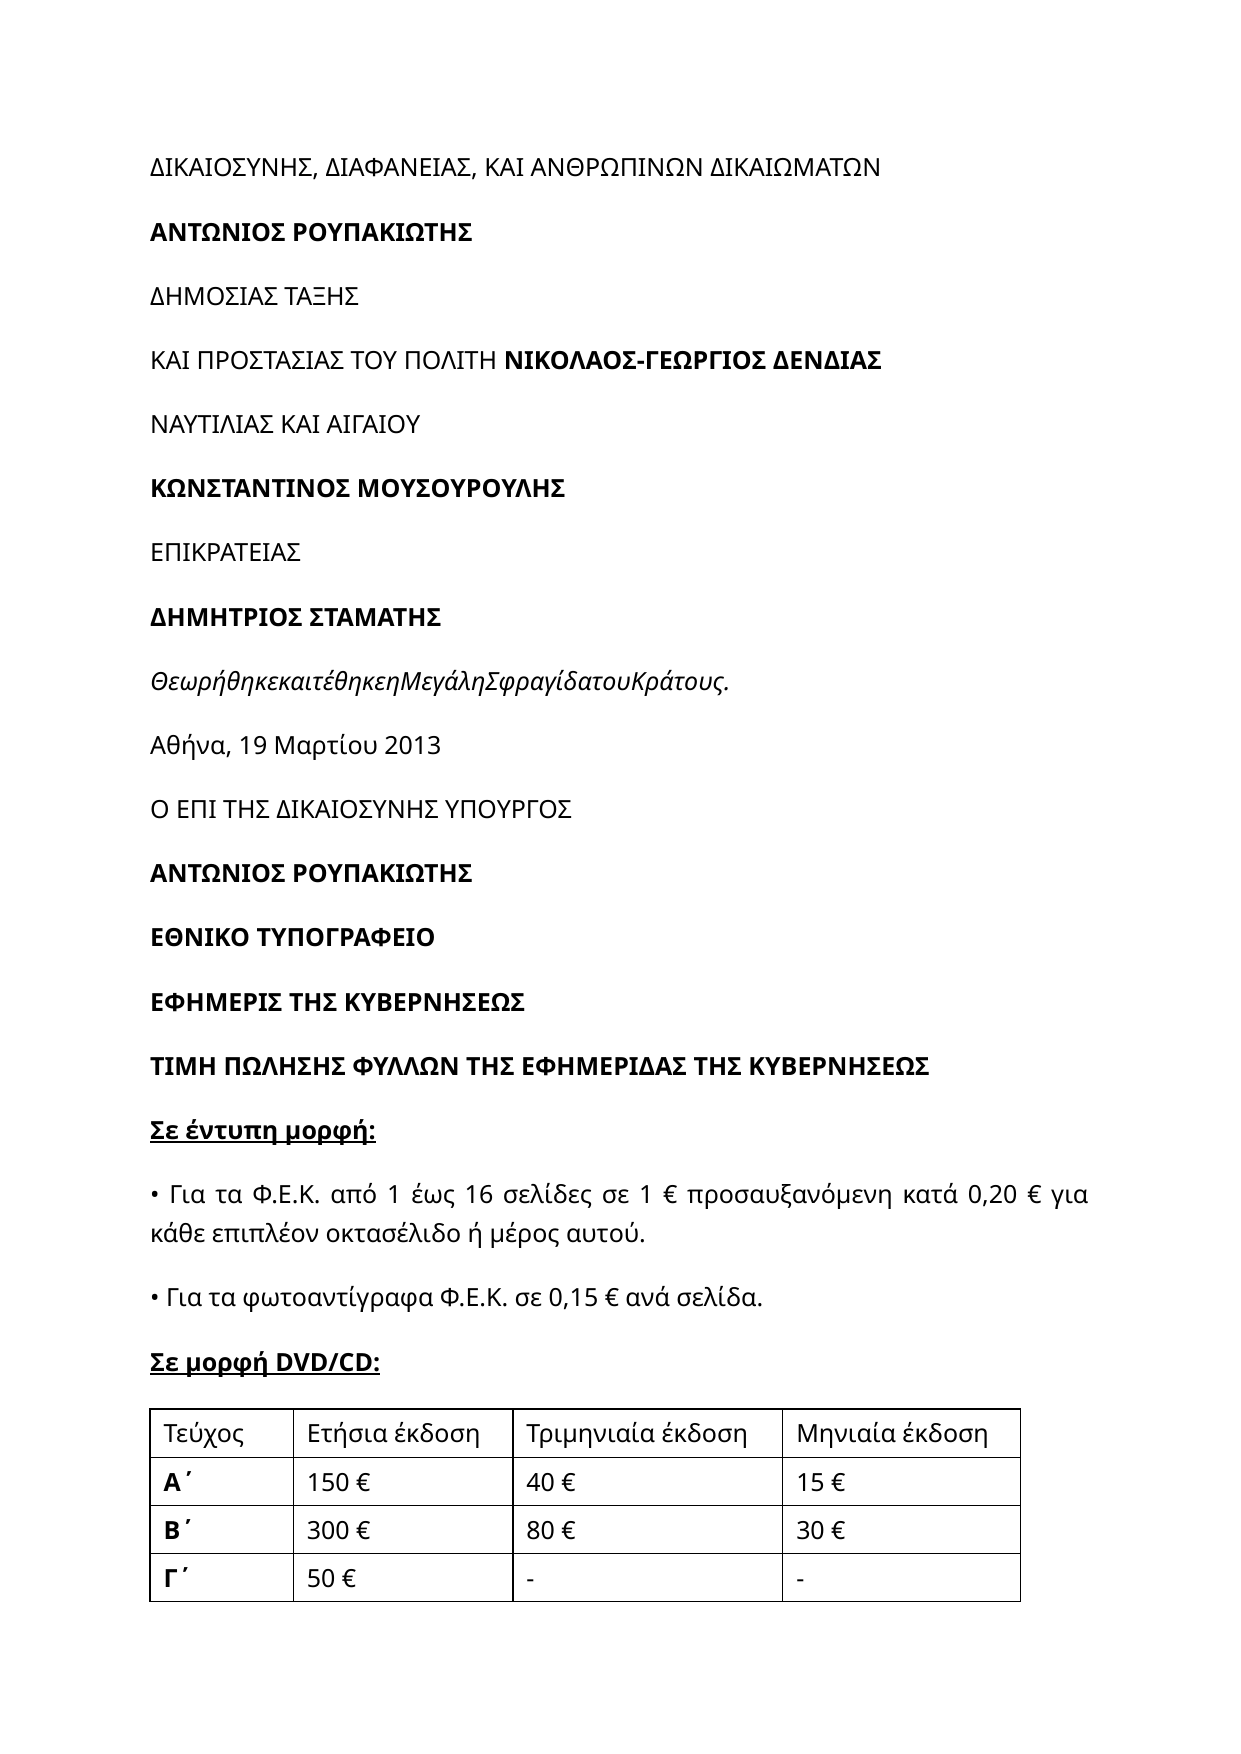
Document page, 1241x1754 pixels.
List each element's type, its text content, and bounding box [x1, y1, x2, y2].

table_cell 150 € [294, 1458, 512, 1504]
table_header Ετήσια έκδοση [294, 1410, 512, 1456]
text ΚΩΝΣΤΑΝΤΙΝΟΣ ΜΟΥΣΟΥΡΟΥΛΗΣ [150, 471, 1090, 505]
text ΑΝΤΩΝΙΟΣ ΡΟΥΠΑΚΙΩΤΗΣ [150, 214, 1090, 248]
text ΕΘΝΙΚΟ ΤΥΠΟΓΡΑΦΕΙΟ [150, 920, 1090, 954]
table_cell - [514, 1554, 782, 1601]
text • Για τα Φ.Ε.Κ. από 1 έως 16 σελίδες σε 1 € προσαυξανόμενη κατά 0,20 € για κάθε επιπλέον οκτασέλιδο ή μέρος αυτού. [150, 1177, 1090, 1250]
table_cell Β΄ [151, 1506, 293, 1553]
table_cell - [783, 1554, 1020, 1601]
text ΘεωρήθηκεκαιτέθηκεηΜεγάληΣφραγίδατουΚράτους. [150, 663, 1090, 697]
text ΚΑΙ ΠΡΟΣΤΑΣΙΑΣ ΤΟΥ ΠΟΛΙΤΗ ΝΙΚΟΛΑΟΣ-ΓΕΩΡΓΙΟΣ ΔΕΝΔΙΑΣ [150, 342, 1090, 377]
table_header Τεύχος [151, 1410, 293, 1456]
text ΔΗΜΟΣΙΑΣ ΤΑΞΗΣ [150, 278, 1090, 312]
table_cell 15 € [783, 1458, 1020, 1504]
table_cell 30 € [783, 1506, 1020, 1553]
text Σε έντυπη μορφή: [150, 1112, 1090, 1147]
table_cell Α΄ [151, 1458, 293, 1504]
table_cell 300 € [294, 1506, 512, 1553]
table_header Τριμηνιαία έκδοση [514, 1410, 782, 1456]
table_cell Γ΄ [151, 1554, 293, 1601]
table_cell 50 € [294, 1554, 512, 1601]
text ΑΝΤΩΝΙΟΣ ΡΟΥΠΑΚΙΩΤΗΣ [150, 856, 1090, 890]
text ΔΙΚΑΙΟΣΥΝΗΣ, ΔΙΑΦΑΝΕΙΑΣ, ΚΑΙ ΑΝΘΡΩΠΙΝΩΝ ΔΙΚΑΙΩΜΑΤΩΝ [150, 150, 1090, 184]
text Αθήνα, 19 Μαρτίου 2013 [150, 727, 1090, 762]
text Σε μορφή DVD/CD: [150, 1344, 1090, 1378]
text ΕΠΙΚΡΑΤΕΙΑΣ [150, 535, 1090, 569]
text Ο ΕΠΙ ΤΗΣ ΔΙΚΑΙΟΣΥΝΗΣ ΥΠΟΥΡΓΟΣ [150, 792, 1090, 826]
table_header Μηνιαία έκδοση [783, 1410, 1020, 1456]
text ΤΙΜΗ ΠΩΛΗΣΗΣ ΦΥΛΛΩΝ ΤΗΣ ΕΦΗΜΕΡΙΔΑΣ ΤΗΣ ΚΥΒΕΡΝΗΣΕΩΣ [150, 1048, 1090, 1082]
table_cell 40 € [514, 1458, 782, 1504]
table_cell 80 € [514, 1506, 782, 1553]
text ΝΑΥΤΙΛΙΑΣ ΚΑΙ ΑΙΓΑΙΟΥ [150, 407, 1090, 441]
text ΕΦΗΜΕΡΙΣ ΤΗΣ ΚΥΒΕΡΝΗΣΕΩΣ [150, 984, 1090, 1018]
text • Για τα φωτοαντίγραφα Φ.Ε.Κ. σε 0,15 € ανά σελίδα. [150, 1280, 1090, 1314]
text ΔΗΜΗΤΡΙΟΣ ΣΤΑΜΑΤΗΣ [150, 599, 1090, 633]
